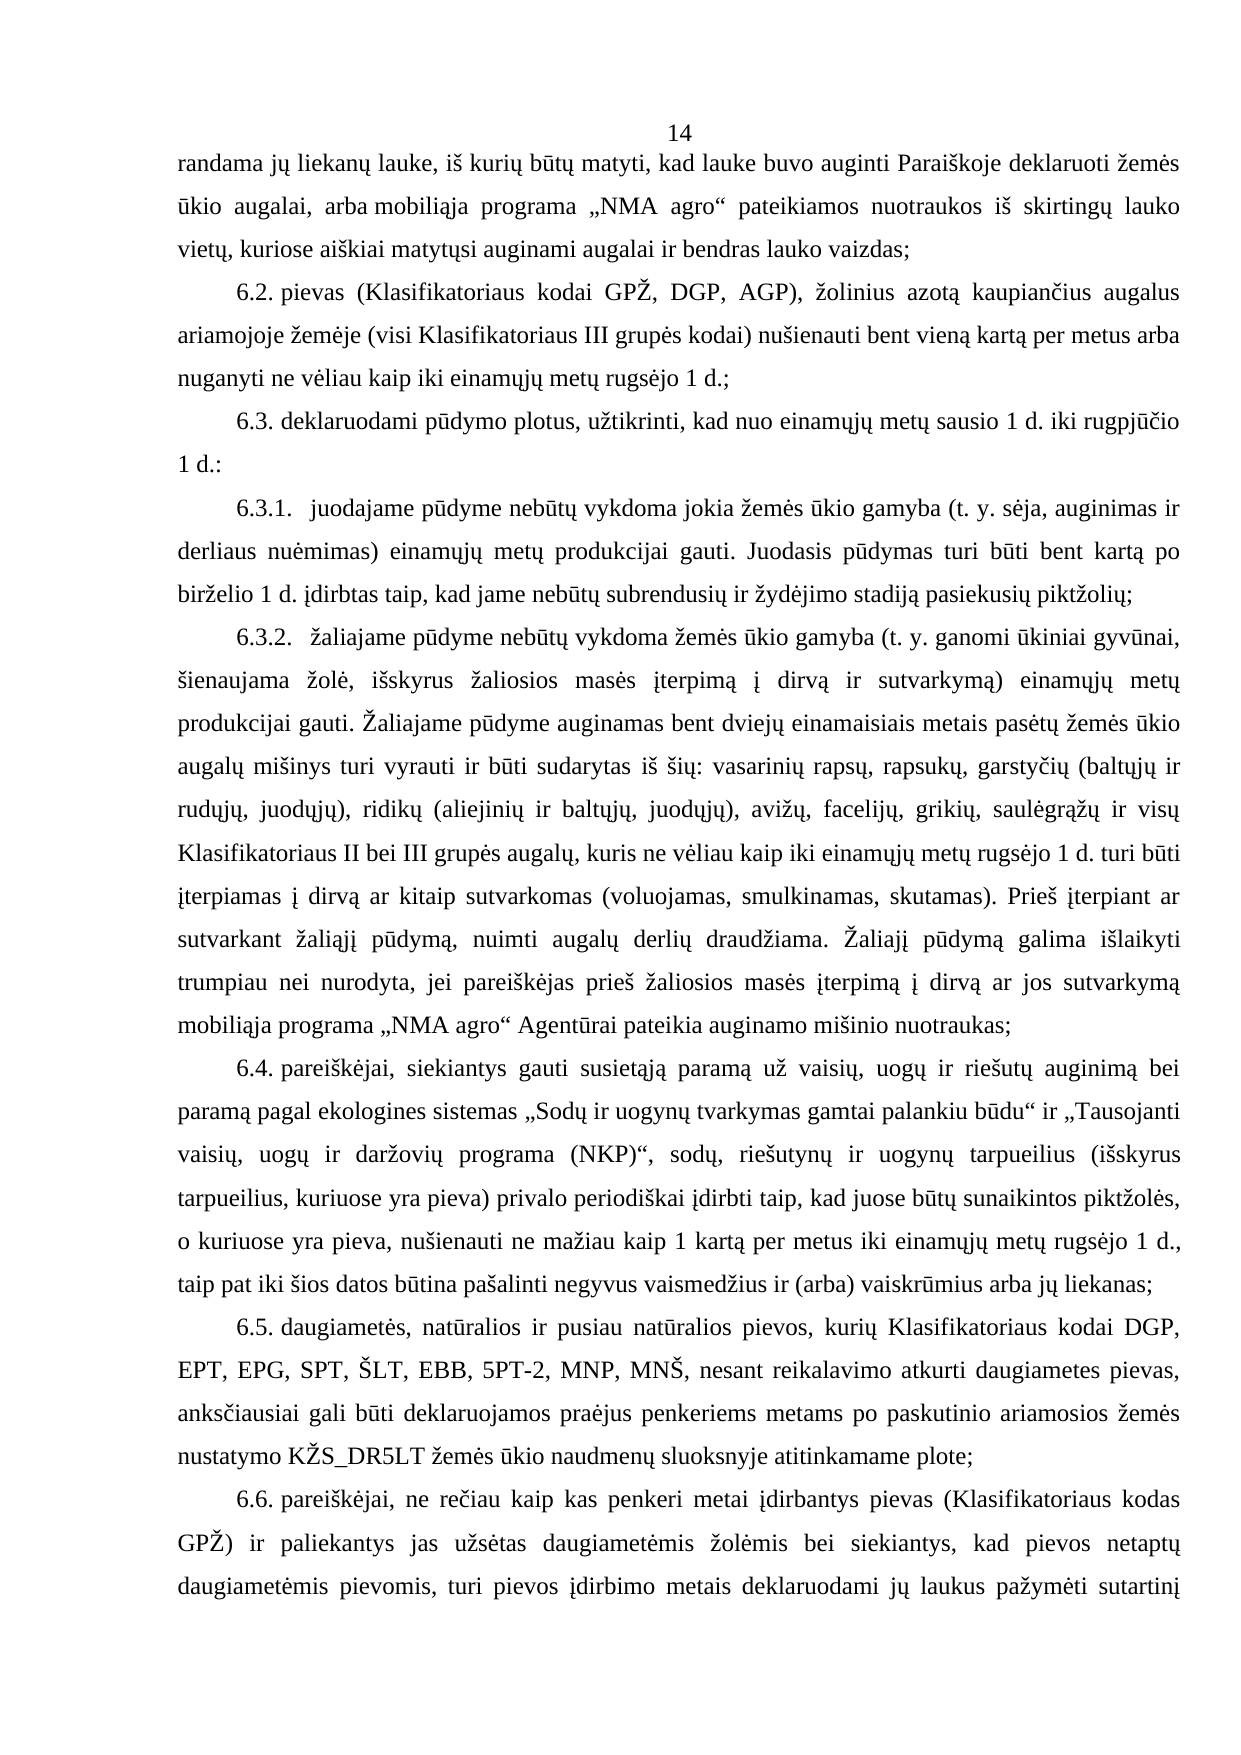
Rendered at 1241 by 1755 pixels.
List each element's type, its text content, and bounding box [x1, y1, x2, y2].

text 6.6. pareiškėjai, ne rečiau kaip kas penkeri metai įdirbantys pievas (Klasifikatoriaus kodas GPŽ) ir paliekantys jas užsėtas daugiametėmis žolėmis bei siekiantys, kad pievos netaptų daugiametėmis pievomis, turi pievos įdirbimo metais deklaruodami jų laukus pažymėti sutartinį [177, 1484, 1181, 1599]
text 6.3. deklaruodami pūdymo plotus, užtikrinti, kad nuo einamųjų metų sausio 1 d. iki rugpjūčio 1 d.: [177, 406, 1181, 478]
text 6.5. daugiametės, natūralios ir pusiau natūralios pievos, kurių Klasifikatoriaus kodai DGP, EPT, EPG, SPT, ŠLT, EBB, 5PT-2, MNP, MNŠ, nesant reikalavimo atkurti daugiametes pievas, anksčiausiai gali būti deklaruojamos praėjus penkeriems metams po paskutinio ariamosios žemės nustatymo KŽS_DR5LT žemės ūkio naudmenų sluoksnyje atitinkamame plote; [177, 1312, 1181, 1470]
text randama jų liekanų lauke, iš kurių būtų matyti, kad lauke buvo auginti Paraiškoje deklaruoti žemės ūkio augalai, arba mobiliąja programa „NMA agro“ pateikiamos nuotraukos iš skirtingų lauko vietų, kuriose aiškiai matytųsi auginami augalai ir bendras lauko vaizdas; [177, 148, 1181, 263]
text 6.2. pievas (Klasifikatoriaus kodai GPŽ, DGP, AGP), žolinius azotą kaupiančius augalus ariamojoje žemėje (visi Klasifikatoriaus III grupės kodai) nušienauti bent vieną kartą per metus arba nuganyti ne vėliau kaip iki einamųjų metų rugsėjo 1 d.; [177, 277, 1181, 392]
text 6.3.2. žaliajame pūdyme nebūtų vykdoma žemės ūkio gamyba (t. y. ganomi ūkiniai gyvūnai, šienaujama žolė, išskyrus žaliosios masės įterpimą į dirvą ir sutvarkymą) einamųjų metų produkcijai gauti. Žaliajame pūdyme auginamas bent dviejų einamaisiais metais pasėtų žemės ūkio augalų mišinys turi vyrauti ir būti sudarytas iš šių: vasarinių rapsų, rapsukų, garstyčių (baltųjų ir rudųjų, juodųjų), ridikų (aliejinių ir baltųjų, juodųjų), avižų, facelijų, grikių, saulėgrąžų ir visų Klasifikatoriaus II bei III grupės augalų, kuris ne vėliau kaip iki einamųjų metų rugsėjo 1 d. turi būti įterpiamas į dirvą ar kitaip sutvarkomas (voluojamas, smulkinamas, skutamas). Prieš įterpiant ar sutvarkant žaliąjį pūdymą, nuimti augalų derlių draudžiama. Žaliajį pūdymą galima išlaikyti trumpiau nei nurodyta, jei pareiškėjas prieš žaliosios masės įterpimą į dirvą ar jos sutvarkymą mobiliąja programa „NMA agro“ Agentūrai pateikia auginamo mišinio nuotraukas; [177, 622, 1181, 1039]
text 6.4. pareiškėjai, siekiantys gauti susietąją paramą už vaisių, uogų ir riešutų auginimą bei paramą pagal ekologines sistemas „Sodų ir uogynų tvarkymas gamtai palankiu būdu“ ir „Tausojanti vaisių, uogų ir daržovių programa (NKP)“, sodų, riešutynų ir uogynų tarpueilius (išskyrus tarpueilius, kuriuose yra pieva) privalo periodiškai įdirbti taip, kad juose būtų sunaikintos piktžolės, o kuriuose yra pieva, nušienauti ne mažiau kaip 1 kartą per metus iki einamųjų metų rugsėjo 1 d., taip pat iki šios datos būtina pašalinti negyvus vaismedžius ir (arba) vaiskrūmius arba jų liekanas; [177, 1053, 1181, 1298]
text 6.3.1. juodajame pūdyme nebūtų vykdoma jokia žemės ūkio gamyba (t. y. sėja, auginimas ir derliaus nuėmimas) einamųjų metų produkcijai gauti. Juodasis pūdymas turi būti bent kartą po birželio 1 d. įdirbtas taip, kad jame nebūtų subrendusių ir žydėjimo stadiją pasiekusių piktžolių; [177, 493, 1181, 608]
